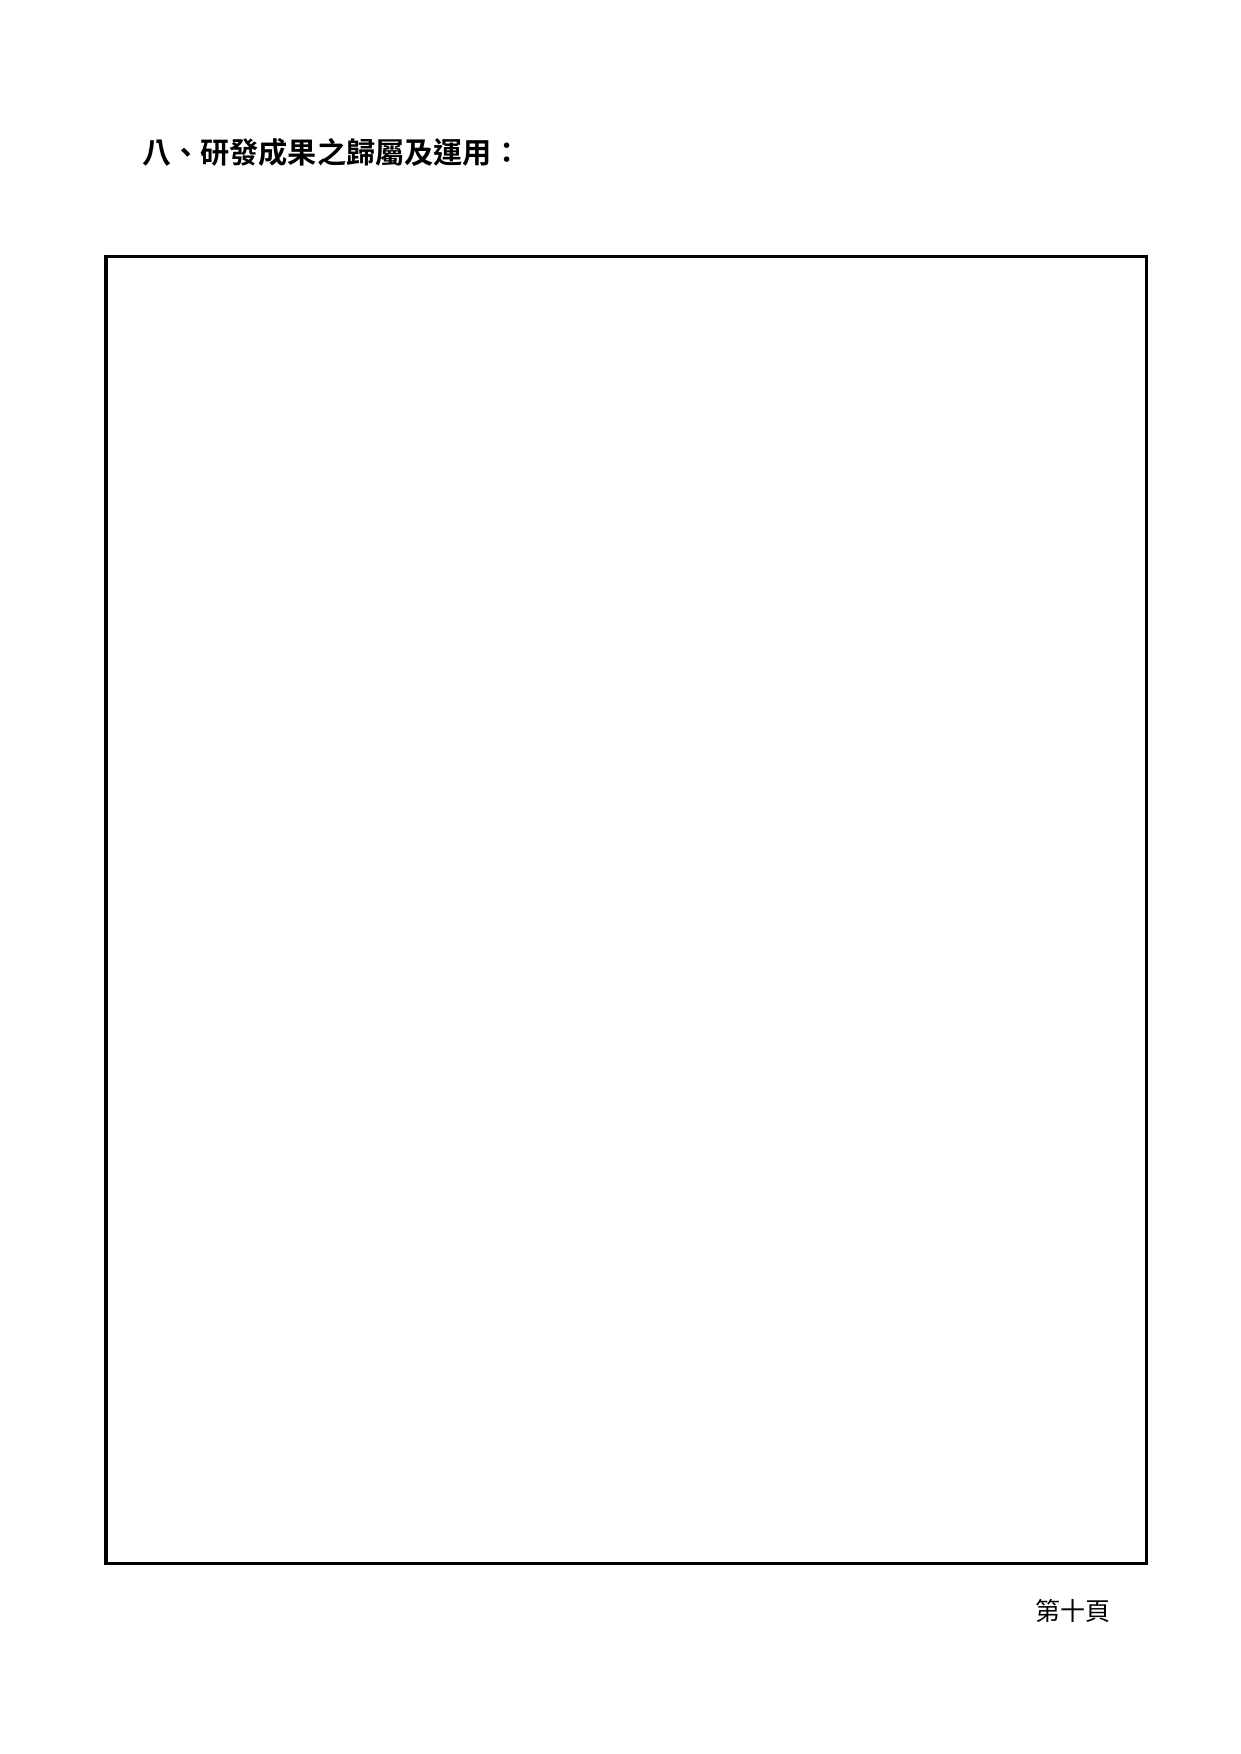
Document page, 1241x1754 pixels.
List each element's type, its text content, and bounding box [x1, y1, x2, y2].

text 第十頁 [142, 1567, 1110, 1630]
text 八、研發成果之歸屬及運用： [142, 130, 1110, 172]
table_header [108, 258, 1145, 1562]
